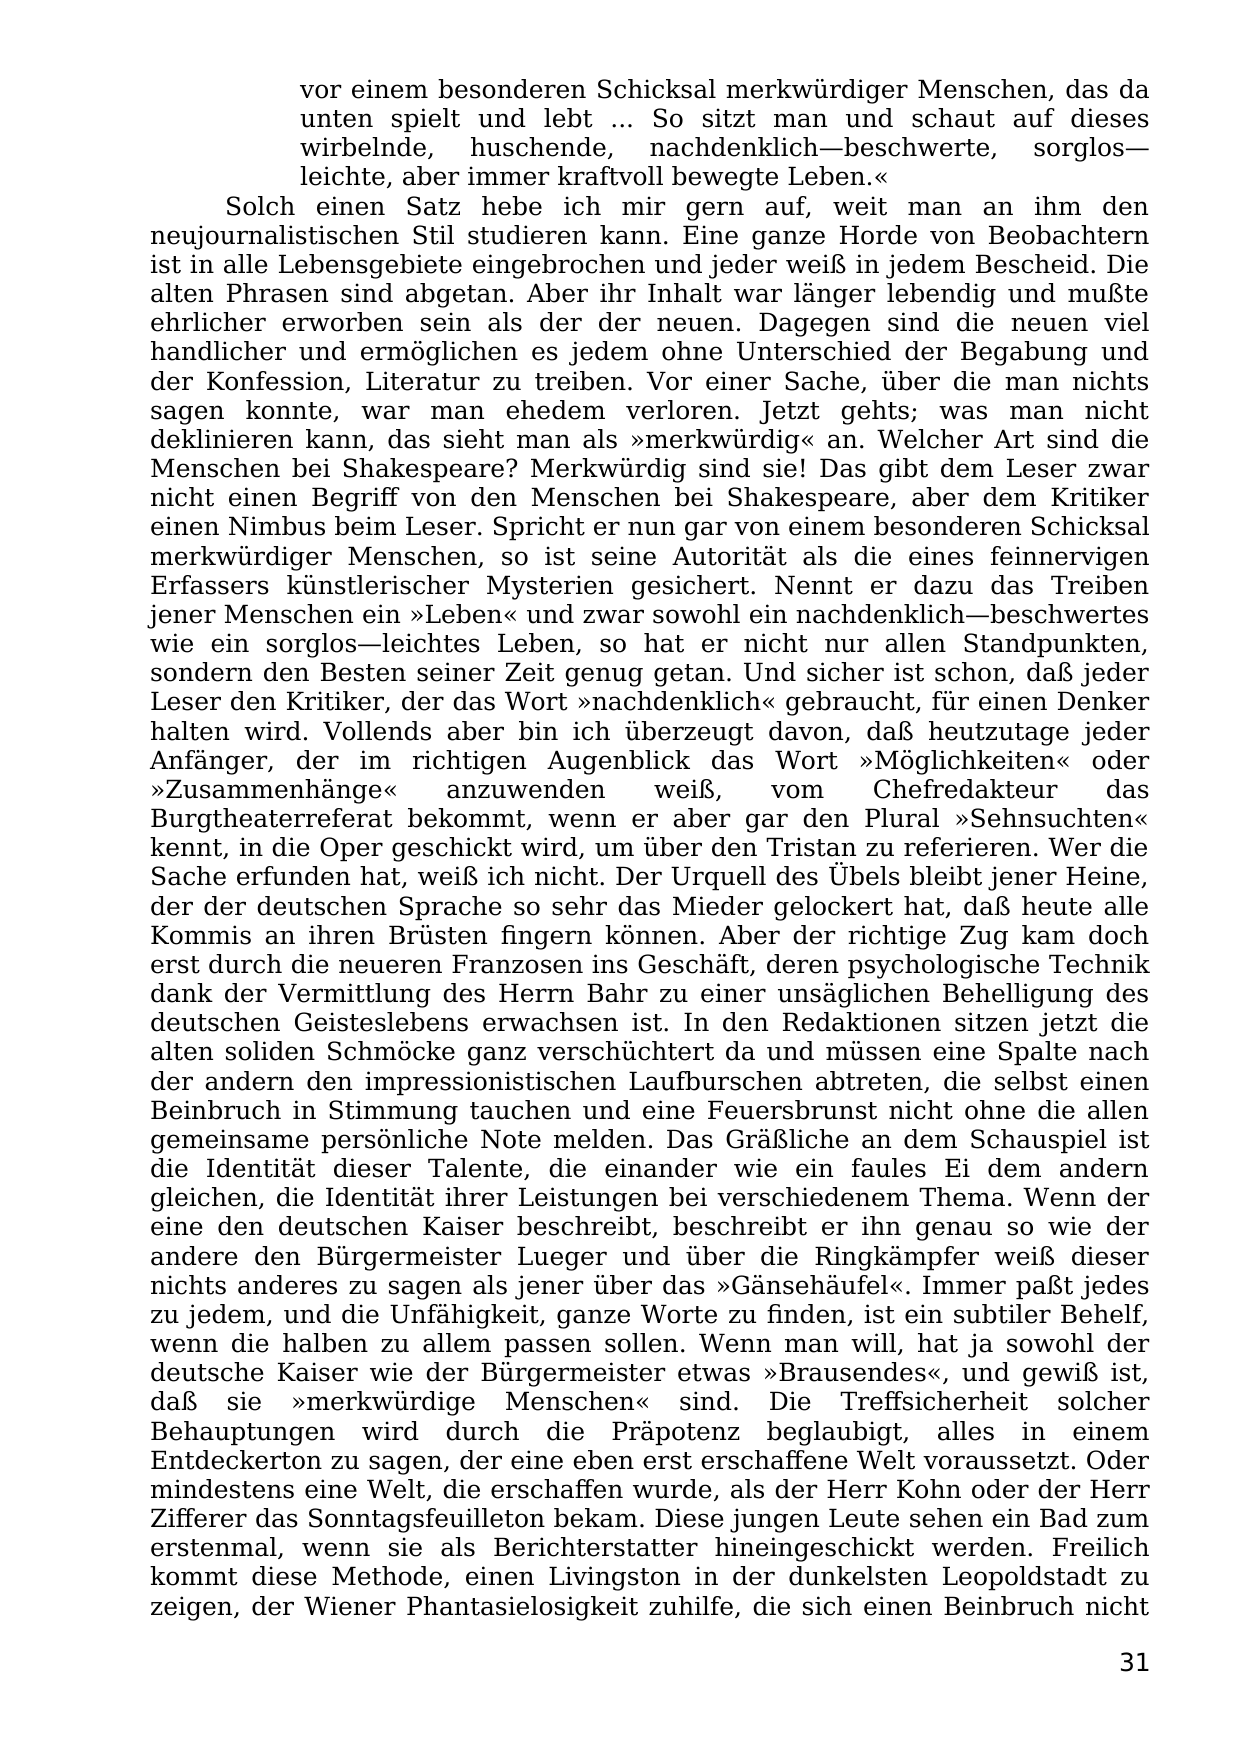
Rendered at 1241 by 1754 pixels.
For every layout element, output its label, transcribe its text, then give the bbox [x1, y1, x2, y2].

text Solch einen Satz hebe ich mir gern auf, weit man an ihm den neujournalistischen Stil studieren kann. Eine ganze Horde von Beobachtern ist in alle Lebensgebiete eingebrochen und jeder weiß in jedem Bescheid. Die alten Phrasen sind abgetan. Aber ihr Inhalt war länger lebendig und mußte ehrlicher erworben sein als der der neuen. Dagegen sind die neuen viel handlicher und ermöglichen es jedem ohne Unterschied der Begabung und der Konfession, Literatur zu treiben. Vor einer Sache, über die man nichts sagen konnte, war man ehedem verloren. Jetzt gehts; was man nicht deklinieren kann, das sieht man als »merkwürdig« an. Welcher Art sind die Menschen bei Shakespeare? Merkwürdig sind sie! Das gibt dem Leser zwar nicht einen Begriff von den Menschen bei Shakespeare, aber dem Kritiker einen Nimbus beim Leser. Spricht er nun gar von einem besonderen Schicksal merkwürdiger Menschen, so ist seine Autorität als die eines feinnervigen Erfassers künstlerischer Mysterien gesichert. Nennt er dazu das Treiben jener Menschen ein »Leben« und zwar sowohl ein nachdenklich—beschwertes wie ein sorglos—leichtes Leben, so hat er nicht nur allen Standpunkten, sondern den Besten seiner Zeit genug getan. Und sicher ist schon, daß jeder Leser den Kritiker, der das Wort »nachdenklich« gebraucht, für einen Denker halten wird. Vollends aber bin ich überzeugt davon, daß heutzutage jeder Anfänger, der im richtigen Augenblick das Wort »Möglichkeiten« oder »Zusammenhänge« anzuwenden weiß, vom Chefredakteur das Burgtheaterreferat bekommt, wenn er aber gar den Plural »Sehnsuchten« kennt, in die Oper geschickt wird, um über den Tristan zu referieren. Wer die Sache erfunden hat, weiß ich nicht. Der Urquell des Übels bleibt jener Heine, der der deutschen Sprache so sehr das Mieder gelockert hat, daß heute alle Kommis an ihren Brüsten fingern können. Aber der richtige Zug kam doch erst durch die neueren Franzosen ins Geschäft, deren psychologische Technik dank der Vermittlung des Herrn Bahr zu einer unsäglichen Behelligung des deutschen Geisteslebens erwachsen ist. In den Redaktionen sitzen jetzt die alten soliden Schmöcke ganz verschüchtert da und müssen eine Spalte nach der andern den impressionistischen Laufburschen abtreten, die selbst einen Beinbruch in Stimmung tauchen und eine Feuersbrunst nicht ohne die allen gemeinsame persönliche Note melden. Das Gräßliche an dem Schauspiel ist die Identität dieser Talente, die einander wie ein faules Ei dem andern gleichen, die Identität ihrer Leistungen bei verschiedenem Thema. Wenn der eine den deutschen Kaiser beschreibt, beschreibt er ihn genau so wie der andere den Bürgermeister Lueger und über die Ringkämpfer weiß dieser nichts anderes zu sagen als jener über das »Gänsehäufel«. Immer paßt jedes zu jedem, und die Unfähigkeit, ganze Worte zu finden, ist ein subtiler Behelf, wenn die halben zu allem passen sollen. Wenn man will, hat ja sowohl der deutsche Kaiser wie der Bürgermeister etwas »Brausendes«, und gewiß ist, daß sie »merkwürdige Menschen« sind. Die Treffsicherheit solcher Behauptungen wird durch die Präpotenz beglaubigt, alles in einem Entdeckerton zu sagen, der eine eben erst erschaffene Welt voraussetzt. Oder mindestens eine Welt, die erschaffen wurde, als der Herr Kohn oder der Herr Zifferer das Sonntagsfeuilleton bekam. Diese jungen Leute sehen ein Bad zum erstenmal, wenn sie als Berichterstatter hineingeschickt werden. Freilich kommt diese Methode, einen Livingston in der dunkelsten Leopoldstadt zu zeigen, der Wiener Phantasielosigkeit zuhilfe, die sich einen Beinbruch nicht [150, 192, 1151, 1621]
text vor einem besonderen Schicksal merkwürdiger Menschen, das da unten spielt und lebt ... So sitzt man und schaut auf dieses wirbelnde, huschende, nachdenklich—beschwerte, sorglos—leichte, aber immer kraftvoll bewegte Leben.« [300, 75, 1151, 192]
